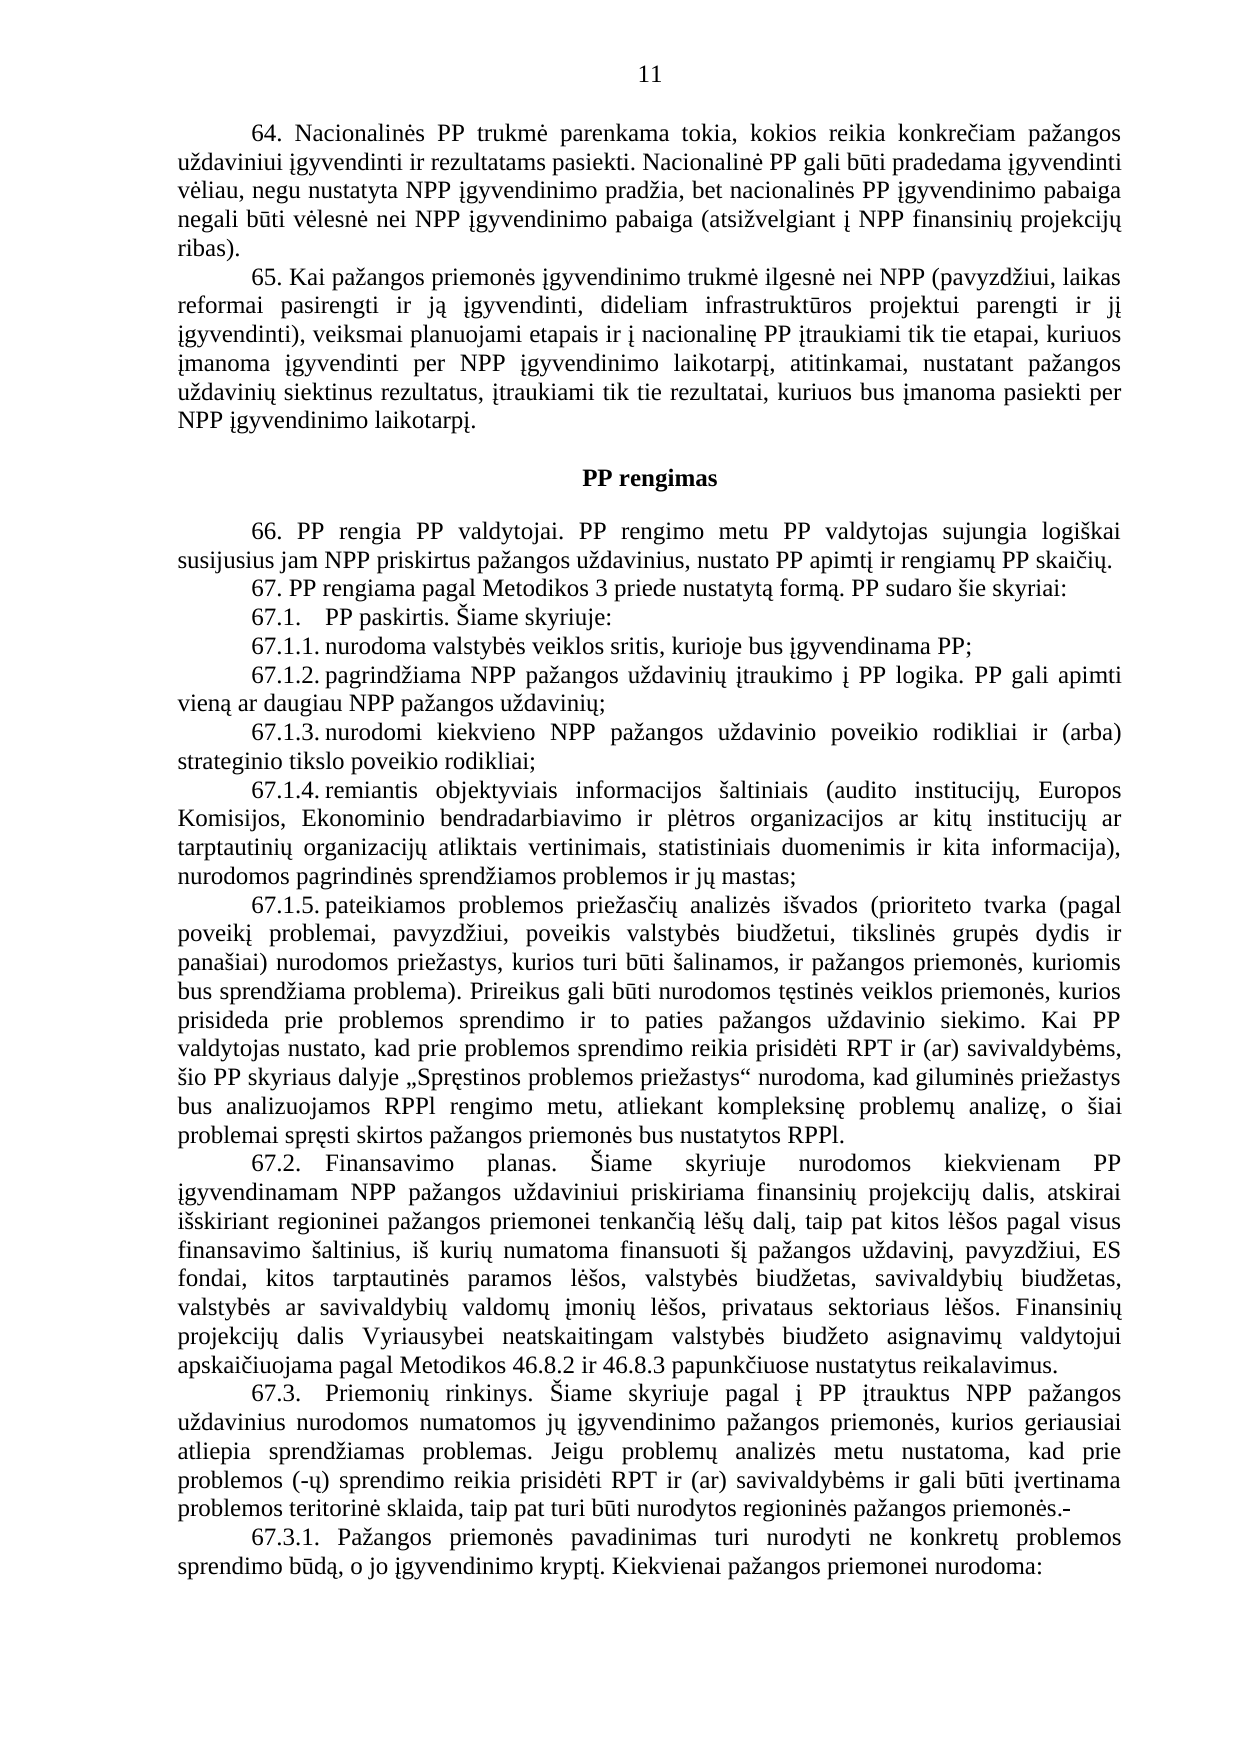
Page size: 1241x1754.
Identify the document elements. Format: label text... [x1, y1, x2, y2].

text 67.1.2. pagrindžiama NPP pažangos uždavinių įtraukimo į PP logika. PP gali apimti vieną ar daugiau NPP pažangos uždavinių; [177, 660, 1122, 717]
text 67.1.3. nurodomi kiekvieno NPP pažangos uždavinio poveikio rodikliai ir (arba) strateginio tikslo poveikio rodikliai; [177, 717, 1122, 775]
text 67.1.5. pateikiamos problemos priežasčių analizės išvados (prioriteto tvarka (pagal poveikį problemai, pavyzdžiui, poveikis valstybės biudžetui, tikslinės grupės dydis ir panašiai) nurodomos priežastys, kurios turi būti šalinamos, ir pažangos priemonės, kuriomis bus sprendžiama problema). Prireikus gali būti nurodomos tęstinės veiklos priemonės, kurios prisideda prie problemos sprendimo ir to paties pažangos uždavinio siekimo. Kai PP valdytojas nustato, kad prie problemos sprendimo reikia prisidėti RPT ir (ar) savivaldybėms, šio PP skyriaus dalyje „Spręstinos problemos priežastys“ nurodoma, kad giluminės priežastys bus analizuojamos RPPl rengimo metu, atliekant kompleksinę problemų analizę, o šiai problemai spręsti skirtos pažangos priemonės bus nustatytos RPPl. [177, 890, 1122, 1148]
text 66. PP rengia PP valdytojai. PP rengimo metu PP valdytojas sujungia logiškai susijusius jam NPP priskirtus pažangos uždavinius, nustato PP apimtį ir rengiamų PP skaičių. [177, 516, 1122, 573]
text 67. PP rengiama pagal Metodikos 3 priede nustatytą formą. PP sudaro šie skyriai: [177, 573, 1122, 602]
text 65. Kai pažangos priemonės įgyvendinimo trukmė ilgesnė nei NPP (pavyzdžiui, laikas reformai pasirengti ir ją įgyvendinti, dideliam infrastruktūros projektui parengti ir jį įgyvendinti), veiksmai planuojami etapais ir į nacionalinę PP įtraukiami tik tie etapai, kuriuos įmanoma įgyvendinti per NPP įgyvendinimo laikotarpį, atitinkamai, nustatant pažangos uždavinių siektinus rezultatus, įtraukiami tik tie rezultatai, kuriuos bus įmanoma pasiekti per NPP įgyvendinimo laikotarpį. [177, 262, 1122, 434]
text 67.2. Finansavimo planas. Šiame skyriuje nurodomos kiekvienam PP įgyvendinamam NPP pažangos uždaviniui priskiriama finansinių projekcijų dalis, atskirai išskiriant regioninei pažangos priemonei tenkančią lėšų dalį, taip pat kitos lėšos pagal visus finansavimo šaltinius, iš kurių numatoma finansuoti šį pažangos uždavinį, pavyzdžiui, ES fondai, kitos tarptautinės paramos lėšos, valstybės biudžetas, savivaldybių biudžetas, valstybės ar savivaldybių valdomų įmonių lėšos, privataus sektoriaus lėšos. Finansinių projekcijų dalis Vyriausybei neatskaitingam valstybės biudžeto asignavimų valdytojui apskaičiuojama pagal Metodikos 46.8.2 ir 46.8.3 papunkčiuose nustatytus reikalavimus. [177, 1148, 1122, 1378]
text 64. Nacionalinės PP trukmė parenkama tokia, kokios reikia konkrečiam pažangos uždaviniui įgyvendinti ir rezultatams pasiekti. Nacionalinė PP gali būti pradedama įgyvendinti vėliau, negu nustatyta NPP įgyvendinimo pradžia, bet nacionalinės PP įgyvendinimo pabaiga negali būti vėlesnė nei NPP įgyvendinimo pabaiga (atsižvelgiant į NPP finansinių projekcijų ribas). [177, 118, 1122, 262]
text 67.1.4. remiantis objektyviais informacijos šaltiniais (audito institucijų, Europos Komisijos, Ekonominio bendradarbiavimo ir plėtros organizacijos ar kitų institucijų ar tarptautinių organizacijų atliktais vertinimais, statistiniais duomenimis ir kita informacija), nurodomos pagrindinės sprendžiamos problemos ir jų mastas; [177, 775, 1122, 890]
text 67.1. PP paskirtis. Šiame skyriuje: [177, 602, 1122, 631]
text 67.3.1. Pažangos priemonės pavadinimas turi nurodyti ne konkretų problemos sprendimo būdą, o jo įgyvendinimo kryptį. Kiekvienai pažangos priemonei nurodoma: [177, 1522, 1122, 1580]
subtitle PP rengimas [177, 463, 1122, 492]
text 67.1.1. nurodoma valstybės veiklos sritis, kurioje bus įgyvendinama PP; [177, 631, 1122, 660]
text 67.3. Priemonių rinkinys. Šiame skyriuje pagal į PP įtrauktus NPP pažangos uždavinius nurodomos numatomos jų įgyvendinimo pažangos priemonės, kurios geriausiai atliepia sprendžiamas problemas. Jeigu problemų analizės metu nustatoma, kad prie problemos (-ų) sprendimo reikia prisidėti RPT ir (ar) savivaldybėms ir gali būti įvertinama problemos teritorinė sklaida, taip pat turi būti nurodytos regioninės pažangos priemonės. [177, 1378, 1122, 1522]
